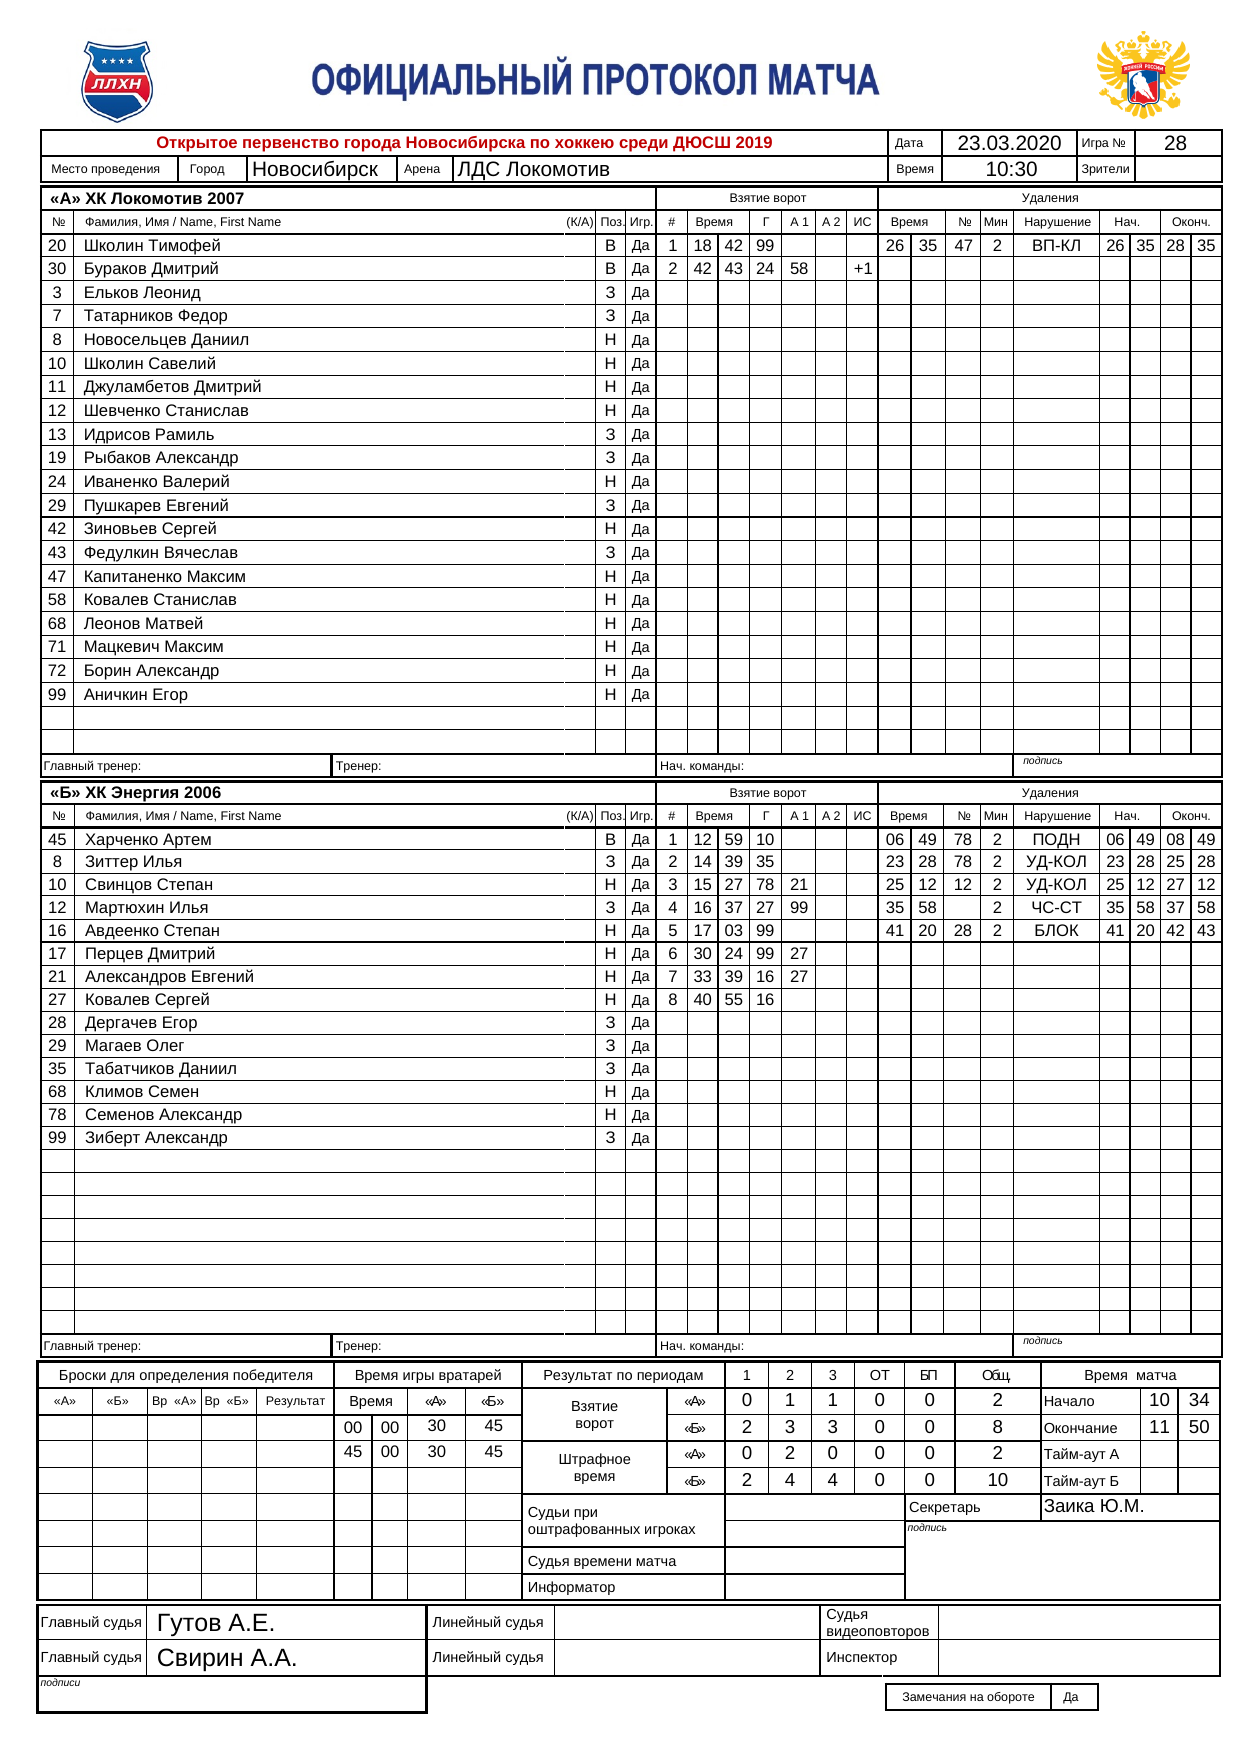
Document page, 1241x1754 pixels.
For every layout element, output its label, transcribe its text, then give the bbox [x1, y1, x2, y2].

table_cell [335, 1574, 371, 1599]
table_cell [912, 636, 945, 658]
table_cell [981, 1219, 1013, 1241]
table_cell [1131, 1196, 1160, 1218]
table_cell [912, 1242, 943, 1264]
table_cell Да [626, 659, 655, 682]
table_cell В [596, 257, 625, 280]
table_cell 8 [657, 989, 687, 1011]
table_cell [750, 541, 781, 564]
table_cell [75, 1288, 564, 1310]
table_cell [1014, 352, 1099, 374]
table_cell [148, 1468, 201, 1493]
table_cell [750, 1035, 781, 1057]
table_cell [335, 1547, 371, 1573]
table_cell Дергачев Егор [75, 1012, 564, 1033]
table_cell [1100, 1035, 1129, 1057]
table_cell [847, 399, 877, 422]
table_cell 58 [42, 588, 73, 611]
table_cell Место проведения [42, 157, 177, 181]
table_cell [1100, 683, 1129, 706]
table_cell [1131, 541, 1160, 564]
table_header 3 [812, 1363, 854, 1387]
table_cell [596, 1311, 625, 1333]
table_cell [847, 328, 877, 351]
table_cell 30 [42, 257, 73, 280]
table_cell [816, 683, 846, 706]
table_cell [750, 1104, 781, 1126]
table_cell [981, 305, 1013, 327]
table_cell [816, 281, 846, 303]
table_cell Н [596, 683, 625, 706]
table_cell [1161, 1196, 1190, 1218]
table_cell [1014, 257, 1099, 280]
table_cell [1161, 1173, 1190, 1195]
table_cell [719, 399, 749, 422]
table_cell «Б » [466, 1389, 521, 1413]
table_cell [782, 1035, 815, 1057]
table_cell [1161, 1127, 1190, 1149]
table_cell [1100, 1173, 1129, 1195]
table_cell [408, 1574, 465, 1599]
table_cell [847, 588, 877, 611]
table_cell [1192, 305, 1221, 327]
table_cell [1100, 565, 1129, 587]
table_cell [750, 565, 781, 587]
table_cell [657, 352, 687, 374]
table_cell Судья видеоповторов [821, 1606, 938, 1639]
table_cell [565, 966, 595, 987]
table_cell 3 [657, 874, 687, 895]
table_cell [1131, 1219, 1160, 1241]
table_cell [75, 1150, 564, 1172]
table_cell [688, 612, 717, 634]
table_cell [879, 1081, 910, 1103]
table_cell 2 [981, 874, 1013, 895]
table_cell [657, 470, 687, 493]
table_cell [626, 1242, 655, 1264]
table_cell [565, 565, 595, 587]
table_cell [1131, 683, 1160, 706]
table_cell [981, 1127, 1013, 1149]
table_cell [782, 920, 815, 941]
table_cell 99 [42, 683, 73, 706]
table_cell 35 [912, 235, 945, 256]
table_cell [782, 235, 815, 256]
table_cell [912, 446, 945, 469]
table_cell Да [626, 989, 655, 1011]
table_cell Свинцов Степан [75, 874, 564, 895]
table_cell 45 [466, 1441, 521, 1467]
table_cell [879, 257, 910, 280]
table_cell Нач. команды: [657, 755, 1012, 776]
table_cell Да [626, 257, 655, 280]
table_cell [816, 352, 846, 374]
table_cell [981, 399, 1013, 422]
table_cell [1131, 494, 1160, 516]
table_cell [981, 943, 1013, 964]
table_cell [1014, 541, 1099, 564]
table_cell Н [596, 399, 625, 422]
table_cell [912, 588, 945, 611]
table_cell [912, 683, 945, 706]
table_cell [750, 1150, 781, 1172]
table_cell [981, 541, 1013, 564]
table_cell [719, 1127, 749, 1149]
table_cell Да [626, 518, 655, 540]
table_cell [1161, 541, 1190, 564]
table_cell 28 [912, 850, 943, 872]
table_cell [565, 518, 595, 540]
table_cell Тайм-аут А [1042, 1441, 1140, 1467]
table_cell [939, 1606, 1219, 1639]
table_cell [39, 1468, 92, 1493]
table_cell [1131, 281, 1160, 303]
table_cell [912, 305, 945, 327]
table_cell [1100, 1150, 1129, 1172]
table_cell Секретарь [906, 1495, 1040, 1520]
table_cell [912, 281, 945, 303]
table_cell [688, 1242, 717, 1264]
table_cell [750, 423, 781, 445]
table_cell [750, 446, 781, 469]
table_cell 18 [688, 235, 717, 256]
table_cell [42, 730, 73, 753]
table_cell [816, 874, 846, 895]
table_cell Да [626, 281, 655, 303]
table_cell Н [596, 989, 625, 1011]
table_cell [944, 1058, 980, 1079]
table_cell Да [626, 305, 655, 327]
table_cell ИС [847, 805, 877, 826]
table_cell 2 [956, 1442, 1040, 1467]
table_cell 28 [42, 1012, 74, 1033]
table_cell 47 [946, 235, 980, 256]
table_cell [939, 1640, 1219, 1675]
table_cell 12 [912, 874, 943, 895]
table_cell [596, 1196, 625, 1218]
table_cell [912, 1127, 943, 1149]
table_cell [93, 1521, 147, 1546]
table_cell [688, 659, 717, 682]
table_cell [879, 305, 910, 327]
table_cell [1014, 305, 1099, 327]
table_cell Зиберт Александр [75, 1127, 564, 1149]
table_cell [912, 943, 943, 964]
table_cell [1192, 989, 1221, 1011]
table_cell [596, 707, 625, 729]
table_cell 12 [1192, 874, 1221, 895]
table_cell 35 [1192, 235, 1221, 256]
table_cell [816, 565, 846, 587]
table_cell [944, 1196, 980, 1218]
table_cell [688, 376, 717, 398]
table_cell 4 [769, 1468, 811, 1493]
table_cell [719, 518, 749, 540]
table_cell [1131, 518, 1160, 540]
table_cell 4 [657, 896, 687, 918]
table_cell 0 [905, 1468, 954, 1493]
table_cell [816, 1196, 846, 1218]
table_cell [847, 829, 877, 849]
table_cell [847, 565, 877, 587]
table_cell [626, 1288, 655, 1310]
table_cell [816, 446, 846, 469]
table_cell [782, 1288, 815, 1310]
table_cell [847, 636, 877, 658]
table_cell 28 [1161, 235, 1190, 256]
table_cell [912, 376, 945, 398]
table_cell 99 [750, 235, 781, 256]
table_cell [1161, 683, 1190, 706]
table_cell [1161, 588, 1190, 611]
table_cell [596, 1242, 625, 1264]
table_cell [816, 257, 846, 280]
table_cell [1131, 376, 1160, 398]
table_cell [335, 1521, 371, 1546]
table_cell [42, 1196, 74, 1218]
table_cell [1161, 1265, 1190, 1287]
table_cell [42, 707, 73, 729]
table_cell [726, 1548, 904, 1573]
table_cell [565, 235, 595, 256]
table_cell [719, 565, 749, 587]
table_cell [1131, 565, 1160, 587]
table_cell [719, 1265, 749, 1287]
table_cell [202, 1574, 256, 1599]
table_cell [1100, 1081, 1129, 1103]
table_cell [816, 636, 846, 658]
table_cell [1192, 1150, 1221, 1172]
table_header 28 [1136, 131, 1221, 155]
table_header Броски для определения победителя [39, 1363, 333, 1387]
table_cell [657, 1288, 687, 1310]
table_cell [1161, 257, 1190, 280]
table_cell [847, 612, 877, 634]
table_cell [912, 470, 945, 493]
table_cell [750, 1081, 781, 1103]
table_cell 58 [1192, 896, 1221, 918]
table_cell Рыбаков Александр [74, 446, 564, 469]
table_cell [1100, 1104, 1129, 1126]
picture [5, 28, 1197, 129]
table_cell [946, 281, 980, 303]
table_cell З [596, 1012, 625, 1033]
table_cell [1131, 1288, 1160, 1310]
table_cell 35 [42, 1058, 74, 1079]
table_cell [408, 1468, 465, 1493]
table_cell [944, 989, 980, 1011]
table_cell [750, 1058, 781, 1079]
table_cell [657, 612, 687, 634]
table_header 2 [769, 1363, 811, 1387]
table_cell [1131, 966, 1160, 987]
table_cell 35 [1131, 235, 1160, 256]
table_cell [1014, 1196, 1099, 1218]
table_cell [883, 1677, 1220, 1681]
table_cell 10 [42, 352, 73, 374]
table_cell Арена [398, 157, 452, 181]
table_cell 00 [373, 1441, 407, 1467]
table_cell [782, 565, 815, 587]
table_cell [657, 1035, 687, 1057]
table_cell [565, 376, 595, 398]
table_cell 23 [1100, 850, 1129, 872]
table_cell [981, 423, 1013, 445]
table_cell [148, 1547, 201, 1573]
table_cell [466, 1468, 521, 1493]
table_cell 16 [42, 920, 74, 941]
table_cell 30 [688, 943, 717, 964]
table_cell [1100, 943, 1129, 964]
table_cell [1192, 518, 1221, 540]
table_cell [782, 328, 815, 351]
table_cell ПОДН [1014, 829, 1099, 849]
table_cell [1161, 446, 1190, 469]
table_cell [912, 1104, 943, 1126]
table_cell 78 [944, 829, 980, 849]
table_cell [750, 730, 781, 753]
table_cell [816, 1127, 846, 1149]
table_cell Да [626, 541, 655, 564]
table_cell [688, 1265, 717, 1287]
table_cell [1014, 376, 1099, 398]
table_cell [816, 399, 846, 422]
table_cell [912, 966, 943, 987]
table_cell [782, 1265, 815, 1287]
table_cell [816, 494, 846, 516]
table_cell [657, 518, 687, 540]
table_cell [565, 588, 595, 611]
table_cell [657, 1219, 687, 1241]
table_cell [657, 376, 687, 398]
table_cell Нарушение [1014, 805, 1099, 826]
table_cell 68 [42, 1081, 74, 1103]
table_cell [816, 423, 846, 445]
table_cell 47 [42, 565, 73, 587]
table_cell [1192, 376, 1221, 398]
table_cell 17 [688, 920, 717, 941]
table_cell 30 [408, 1441, 465, 1467]
table_cell [1179, 1441, 1219, 1467]
table_cell [1100, 352, 1129, 374]
table_cell Информатор [523, 1575, 724, 1599]
table_cell [555, 1640, 819, 1675]
table_cell [42, 1219, 74, 1241]
table_cell [1192, 1104, 1221, 1126]
table_cell [719, 588, 749, 611]
table_cell [981, 1173, 1013, 1195]
table_cell [750, 281, 781, 303]
table_cell [816, 707, 846, 729]
table_cell 12 [42, 399, 73, 422]
table_cell Капитаненко Максим [74, 565, 564, 587]
table_cell [912, 1173, 943, 1195]
table_cell [1014, 612, 1099, 634]
table_cell [657, 1242, 687, 1264]
table_cell [1131, 305, 1160, 327]
table_cell [847, 943, 877, 964]
table_cell [1192, 636, 1221, 658]
table_cell [946, 541, 980, 564]
table_cell 0 [726, 1389, 768, 1413]
table_cell [782, 423, 815, 445]
table_cell [782, 518, 815, 540]
table_cell [75, 1311, 564, 1333]
table_cell [782, 659, 815, 682]
table_cell [847, 1035, 877, 1057]
table_cell [74, 730, 564, 753]
table_cell [1131, 328, 1160, 351]
table_cell +1 [847, 257, 877, 280]
table_cell [1014, 1012, 1099, 1033]
table_cell [1161, 1288, 1190, 1310]
table_cell [565, 1127, 595, 1149]
table_cell 2 [726, 1415, 768, 1440]
table_cell Бураков Дмитрий [74, 257, 564, 280]
table_header 1 [726, 1363, 768, 1387]
table_cell Судья времени матча [523, 1548, 724, 1573]
table_cell [1131, 1311, 1160, 1333]
table_cell Вр «Б» [202, 1389, 256, 1413]
table_cell 12 [688, 829, 717, 849]
table_cell Взятие ворот [523, 1389, 666, 1440]
table_cell [981, 1150, 1013, 1172]
table_cell [782, 541, 815, 564]
table_cell Фамилия, Имя / Name, First Name [74, 211, 565, 233]
table_cell [466, 1494, 521, 1520]
table_cell [719, 683, 749, 706]
table_cell [1014, 1081, 1099, 1103]
table_cell [782, 305, 815, 327]
table_cell [565, 636, 595, 658]
table_cell [202, 1468, 256, 1493]
table_cell 24 [750, 257, 781, 280]
table_cell [42, 1242, 74, 1264]
table_cell БЛОК [1014, 920, 1099, 941]
table_cell [816, 518, 846, 540]
table_cell Н [596, 874, 625, 895]
table_cell Да [626, 399, 655, 422]
table_cell [657, 328, 687, 351]
table_cell УД-КОЛ [1014, 874, 1099, 895]
table_cell [688, 636, 717, 658]
table_cell [946, 494, 980, 516]
table_cell [782, 281, 815, 303]
table_cell [981, 683, 1013, 706]
table_cell Время [335, 1389, 407, 1413]
table_cell # [657, 211, 687, 233]
table_cell [565, 1265, 595, 1287]
table_cell [719, 1173, 749, 1195]
table_cell [148, 1441, 201, 1467]
table_cell [1100, 305, 1129, 327]
table_cell [879, 352, 910, 374]
table_cell [912, 1058, 943, 1079]
table_cell [782, 494, 815, 516]
table_cell Н [596, 943, 625, 964]
table_cell [847, 1081, 877, 1103]
table_cell [688, 470, 717, 493]
table_cell [1100, 730, 1129, 753]
table_cell [879, 446, 910, 469]
table_cell [688, 305, 717, 327]
table_cell 10 [1141, 1389, 1177, 1413]
table_cell [75, 1242, 564, 1264]
table_cell Нач. [1100, 805, 1160, 826]
table_cell [1131, 446, 1160, 469]
table_cell [816, 305, 846, 327]
table_cell [688, 683, 717, 706]
table_cell [565, 1104, 595, 1126]
table_cell [1192, 966, 1221, 987]
table_cell [750, 659, 781, 682]
table_cell 1 [657, 829, 687, 849]
table_cell 8 [42, 850, 74, 872]
table_cell [1161, 518, 1190, 540]
table_cell 26 [1100, 235, 1129, 256]
table_cell [946, 470, 980, 493]
table_cell А 1 [782, 805, 815, 826]
table_cell Н [596, 328, 625, 351]
table_cell [688, 1127, 717, 1149]
table_cell 27 [1161, 874, 1190, 895]
table_cell [1161, 1035, 1190, 1057]
table_cell [847, 541, 877, 564]
table_cell 41 [1100, 920, 1129, 941]
table_cell [1131, 257, 1160, 280]
table_cell Начало [1042, 1389, 1140, 1413]
table_cell [847, 446, 877, 469]
table_cell 42 [719, 235, 749, 256]
table_cell З [596, 850, 625, 872]
table_cell Штрафное время [523, 1442, 666, 1493]
table_cell [944, 1219, 980, 1241]
table_cell 41 [879, 920, 910, 941]
table_cell [782, 1242, 815, 1264]
table_cell [944, 1265, 980, 1287]
table_cell [944, 1104, 980, 1126]
table_cell Н [596, 966, 625, 987]
table_cell 3 [42, 281, 73, 303]
table_cell 45 [42, 829, 74, 849]
table_cell 15 [688, 874, 717, 895]
table_cell 43 [1192, 920, 1221, 941]
table_cell [1100, 989, 1129, 1011]
table_cell Н [596, 659, 625, 682]
table_cell 78 [42, 1104, 74, 1126]
table_cell Н [596, 352, 625, 374]
table_cell 7 [42, 305, 73, 327]
table_cell [719, 1311, 749, 1333]
table_cell [782, 1104, 815, 1126]
table_cell [373, 1494, 407, 1520]
table_cell [657, 1081, 687, 1103]
table_cell [565, 730, 595, 753]
table_cell [1161, 1058, 1190, 1079]
table_cell 58 [782, 257, 815, 280]
table_cell [93, 1494, 147, 1520]
table_cell [879, 612, 910, 634]
table_cell [657, 1173, 687, 1195]
table_cell [981, 1012, 1013, 1033]
table_cell Да [626, 423, 655, 445]
table_cell [408, 1521, 465, 1546]
table_cell [946, 518, 980, 540]
table_cell [466, 1574, 521, 1599]
table_cell Да [626, 470, 655, 493]
table_cell [1100, 328, 1129, 351]
table_cell [719, 281, 749, 303]
table_cell [981, 612, 1013, 634]
table_cell Инспектор [821, 1640, 938, 1675]
table_cell [816, 920, 846, 941]
table_cell [816, 588, 846, 611]
table_cell [981, 494, 1013, 516]
table_cell [847, 281, 877, 303]
table_cell Новосельцев Даниил [74, 328, 564, 351]
table_cell [912, 1265, 943, 1287]
table_cell [565, 896, 595, 918]
table_cell [719, 1219, 749, 1241]
table_cell [946, 730, 980, 753]
table_cell [912, 1012, 943, 1033]
table_cell [981, 1311, 1013, 1333]
table_cell [1131, 1081, 1160, 1103]
table_cell Н [596, 470, 625, 493]
table_cell [1192, 1219, 1221, 1241]
table_cell [847, 659, 877, 682]
table_cell [688, 541, 717, 564]
table_cell Школин Тимофей [74, 235, 564, 256]
table_cell [257, 1547, 333, 1573]
table_cell [1014, 730, 1099, 753]
table_cell Н [596, 588, 625, 611]
table_cell Да [626, 874, 655, 895]
table_cell [847, 1219, 877, 1241]
table_cell [688, 1196, 717, 1218]
table_cell 26 [879, 235, 910, 256]
table_cell [879, 565, 910, 587]
table_cell [719, 1288, 749, 1310]
table_cell [1100, 636, 1129, 658]
table_cell [688, 1104, 717, 1126]
table_cell 00 [335, 1416, 371, 1440]
table_cell [1161, 305, 1190, 327]
table_cell [719, 1035, 749, 1057]
table_cell Окончание [1042, 1415, 1140, 1440]
table_cell [944, 966, 980, 987]
table_cell [750, 1127, 781, 1149]
table_cell Свирин А.А. [147, 1640, 425, 1675]
table_cell 0 [855, 1468, 904, 1493]
table_cell [816, 376, 846, 398]
table_cell [847, 470, 877, 493]
table_cell № [42, 805, 74, 826]
table_cell Н [596, 920, 625, 941]
table_cell [1161, 376, 1190, 398]
table_cell [93, 1416, 147, 1440]
table_cell 10 [42, 874, 74, 895]
table_cell [944, 1035, 980, 1057]
table_cell [1192, 565, 1221, 587]
table_cell Да [626, 352, 655, 374]
table_cell [879, 707, 910, 729]
table_cell Судьи при оштрафованных игроках [523, 1495, 724, 1546]
table_cell [1192, 328, 1221, 351]
table_cell Шевченко Станислав [74, 399, 564, 422]
table_cell [657, 494, 687, 516]
table_cell [1100, 1127, 1129, 1149]
table_cell 35 [879, 896, 910, 918]
table_cell [782, 1173, 815, 1195]
table_cell Ельков Леонид [74, 281, 564, 303]
table_cell [1014, 1173, 1099, 1195]
table_cell [981, 1196, 1013, 1218]
table_cell [257, 1494, 333, 1520]
table_cell [657, 305, 687, 327]
table_cell [750, 1173, 781, 1195]
table_cell Г [750, 211, 781, 233]
table_cell ИС [847, 211, 877, 233]
table_cell 28 [1192, 850, 1221, 872]
table_cell [688, 1173, 717, 1195]
table_cell [1131, 1242, 1160, 1264]
table_cell [75, 1219, 564, 1241]
table_cell [148, 1416, 201, 1440]
table_cell [750, 518, 781, 540]
table_cell [565, 1311, 595, 1333]
table_cell [565, 920, 595, 941]
table_cell [1014, 281, 1099, 303]
table_cell [1192, 257, 1221, 280]
table_cell [1131, 399, 1160, 422]
table_cell [1161, 1012, 1190, 1033]
table_cell УД-КОЛ [1014, 850, 1099, 872]
table_cell [1192, 588, 1221, 611]
table_cell Нач. [1100, 211, 1160, 233]
table_cell [565, 1081, 595, 1103]
table_cell [750, 470, 781, 493]
table_cell 78 [750, 874, 781, 895]
table_cell [565, 494, 595, 516]
table_cell 3 [812, 1415, 854, 1440]
table_cell [847, 1242, 877, 1264]
table_cell [1100, 1311, 1129, 1333]
table_cell 11 [42, 376, 73, 398]
table_cell [750, 376, 781, 398]
table_cell Да [626, 612, 655, 634]
table_cell [847, 1311, 877, 1333]
table_cell [42, 1173, 74, 1195]
table_cell [1161, 707, 1190, 729]
table_cell [981, 1058, 1013, 1079]
table_cell 06 [1100, 829, 1129, 849]
table_cell [816, 989, 846, 1011]
table_cell ВП-КЛ [1014, 235, 1099, 256]
table_cell [1131, 1127, 1160, 1149]
table_cell [750, 399, 781, 422]
table_cell [1192, 281, 1221, 303]
table_cell [816, 1104, 846, 1126]
table_cell [782, 1196, 815, 1218]
table_cell [39, 1441, 92, 1467]
table_cell [373, 1574, 407, 1599]
table_cell Г [750, 805, 781, 826]
table_cell 68 [42, 612, 73, 634]
table_cell [688, 281, 717, 303]
table_cell [944, 1081, 980, 1103]
table_cell 58 [1131, 896, 1160, 918]
table_cell [1141, 1441, 1177, 1467]
table_cell З [596, 1035, 625, 1057]
table_cell [596, 1265, 625, 1287]
table_cell [626, 1219, 655, 1241]
table_cell [946, 352, 980, 374]
table_cell [879, 328, 910, 351]
table_cell [257, 1521, 333, 1546]
table_cell [981, 966, 1013, 987]
table_cell [1192, 446, 1221, 469]
table_cell [1099, 1682, 1220, 1711]
table_cell Мин [981, 211, 1013, 233]
table_cell [1192, 1081, 1221, 1103]
table_cell Да [626, 683, 655, 706]
table_cell [912, 1081, 943, 1103]
table_cell [1161, 943, 1190, 964]
table_cell [847, 730, 877, 753]
table_cell [42, 1265, 74, 1287]
table_cell [912, 730, 945, 753]
table_cell подпись [1014, 755, 1221, 776]
table_cell [879, 1288, 910, 1310]
table_cell 99 [750, 943, 781, 964]
table_cell 2 [981, 896, 1013, 918]
table_cell 8 [956, 1415, 1040, 1440]
table_cell [626, 1150, 655, 1172]
table_cell (К/А) [565, 805, 595, 826]
table_cell Ковалев Сергей [75, 989, 564, 1011]
table_cell Город [179, 157, 246, 181]
table_cell 27 [782, 966, 815, 987]
table_header Да [1052, 1685, 1097, 1709]
table_cell 25 [1161, 850, 1190, 872]
table_cell 17 [42, 943, 74, 964]
table_cell подписи [39, 1677, 425, 1711]
table_cell [1014, 636, 1099, 658]
table_cell 0 [905, 1415, 954, 1440]
table_cell В [596, 829, 625, 849]
table_cell [466, 1547, 521, 1573]
table_cell [879, 470, 910, 493]
table_cell [1131, 1173, 1160, 1195]
table_cell [782, 1311, 815, 1333]
table_cell «А» [39, 1389, 92, 1413]
table_cell [1014, 683, 1099, 706]
table_cell Да [626, 920, 655, 941]
table_cell [1100, 470, 1129, 493]
table_cell [657, 1196, 687, 1218]
table_cell 35 [1100, 896, 1129, 918]
table_cell Главный судья [39, 1640, 146, 1675]
table_header Открытое первенство города Новосибирска по хоккею среди ДЮСШ 2019 [42, 131, 887, 155]
table_cell [879, 1012, 910, 1033]
table_cell [39, 1416, 92, 1440]
table_cell [879, 1242, 910, 1264]
table_cell [373, 1468, 407, 1493]
table_cell [1131, 1012, 1160, 1033]
table_cell [981, 281, 1013, 303]
table_cell [879, 966, 910, 987]
table_cell Да [626, 1012, 655, 1033]
table_cell [657, 1058, 687, 1079]
table_cell [1014, 494, 1099, 516]
table_cell [555, 1606, 819, 1639]
table_cell А 2 [816, 211, 846, 233]
table_cell 14 [688, 850, 717, 872]
table_cell [719, 1058, 749, 1079]
table_cell [912, 1150, 943, 1172]
table_cell № [42, 211, 73, 233]
table_cell [1014, 565, 1099, 587]
table_cell [1100, 518, 1129, 540]
table_cell [688, 352, 717, 374]
table_cell 2 [657, 850, 687, 872]
table_cell [565, 399, 595, 422]
table_cell [981, 588, 1013, 611]
table_header Взятие ворот [657, 188, 877, 209]
table_cell [688, 446, 717, 469]
table_cell А 2 [816, 805, 846, 826]
table_cell [1192, 423, 1221, 445]
table_cell Время [889, 157, 941, 181]
table_cell [1161, 328, 1190, 351]
table_cell [1131, 707, 1160, 729]
table_cell [657, 588, 687, 611]
table_cell [782, 829, 815, 849]
table_cell [879, 1104, 910, 1126]
table_cell [782, 1127, 815, 1149]
table_cell 21 [42, 966, 74, 987]
table_cell [816, 829, 846, 849]
table_cell [1100, 1242, 1129, 1264]
table_cell [657, 541, 687, 564]
table_cell [657, 636, 687, 658]
table_cell [946, 683, 980, 706]
table_cell [879, 281, 910, 303]
table_cell 27 [782, 943, 815, 964]
table_cell [944, 1173, 980, 1195]
table_cell 0 [855, 1389, 904, 1413]
table_cell [1100, 588, 1129, 611]
table_cell [816, 966, 846, 987]
table_cell [816, 1058, 846, 1079]
table_cell [1014, 659, 1099, 682]
table_cell [657, 659, 687, 682]
table_cell 11 [1141, 1415, 1177, 1440]
table_cell [944, 1311, 980, 1333]
table_cell [39, 1574, 92, 1599]
table_cell 55 [719, 989, 749, 1011]
table_cell [847, 707, 877, 729]
table_cell [1014, 1311, 1099, 1333]
table_cell [1131, 1265, 1160, 1287]
table_cell [373, 1521, 407, 1546]
table_cell Авдеенко Степан [75, 920, 564, 941]
table_cell [596, 1173, 625, 1195]
table_cell [816, 1081, 846, 1103]
table_cell 50 [1179, 1415, 1219, 1440]
table_cell [782, 1219, 815, 1241]
table_cell [74, 707, 564, 729]
table_cell [879, 494, 910, 516]
table_cell 45 [335, 1441, 371, 1467]
table_cell [912, 541, 945, 564]
table_cell [1179, 1468, 1219, 1493]
table_cell 03 [719, 920, 749, 941]
table_cell [1192, 1288, 1221, 1310]
table_cell [946, 423, 980, 445]
table_cell [1014, 1035, 1099, 1057]
table_cell [1014, 399, 1099, 422]
table_cell [847, 305, 877, 327]
table_cell [1100, 494, 1129, 516]
table_header ОТ [855, 1363, 904, 1387]
table_cell Главный тренер: [42, 755, 330, 776]
table_cell 42 [42, 518, 73, 540]
table_cell [816, 1242, 846, 1264]
table_cell 43 [42, 541, 73, 564]
table_cell [1161, 730, 1190, 753]
table_cell [750, 636, 781, 658]
table_cell [688, 1035, 717, 1057]
table_cell [981, 1081, 1013, 1103]
table_cell [1161, 1150, 1190, 1172]
table_cell 6 [657, 943, 687, 964]
table_cell [847, 494, 877, 516]
table_cell [1161, 352, 1190, 374]
table_cell 27 [42, 989, 74, 1011]
table_cell [148, 1494, 201, 1520]
table_cell 29 [42, 1035, 74, 1057]
table_cell [816, 1265, 846, 1287]
table_cell 37 [719, 896, 749, 918]
table_cell З [596, 494, 625, 516]
table_cell [719, 541, 749, 564]
table_cell [750, 588, 781, 611]
table_cell З [596, 305, 625, 327]
table_cell [719, 352, 749, 374]
table_cell [657, 1104, 687, 1126]
table_cell Да [626, 1081, 655, 1103]
table_cell 43 [719, 257, 749, 280]
table_cell # [657, 805, 687, 826]
table_cell [879, 1311, 910, 1333]
table_cell [816, 730, 846, 753]
table_cell [719, 730, 749, 753]
table_cell [719, 1081, 749, 1103]
table_cell [565, 1219, 595, 1241]
table_cell [565, 1242, 595, 1264]
table_cell [1161, 1311, 1190, 1333]
table_cell [565, 683, 595, 706]
table_cell 33 [688, 966, 717, 987]
table_cell [657, 1265, 687, 1287]
table_cell [596, 1150, 625, 1172]
table_cell [1131, 659, 1160, 682]
table_cell [944, 1150, 980, 1172]
table_cell [912, 494, 945, 516]
table_cell Мартюхин Илья [75, 896, 564, 918]
table_cell [257, 1574, 333, 1599]
table_header Удаления [879, 783, 1221, 803]
table_cell [981, 707, 1013, 729]
table_cell [565, 1058, 595, 1079]
table_cell [981, 518, 1013, 540]
table_cell [1131, 989, 1160, 1011]
table_cell З [596, 281, 625, 303]
table_cell [657, 399, 687, 422]
table_cell 0 [855, 1442, 904, 1467]
table_cell [1192, 1311, 1221, 1333]
table_cell [1100, 376, 1129, 398]
table_cell 1 [812, 1389, 854, 1413]
table_cell [719, 305, 749, 327]
table_cell 27 [750, 896, 781, 918]
table_cell [1014, 1265, 1099, 1287]
table_cell [1192, 707, 1221, 729]
table_cell [1161, 1242, 1190, 1264]
table_cell [816, 612, 846, 634]
table_header Дата [889, 131, 941, 155]
table_cell [944, 896, 980, 918]
table_cell [657, 1150, 687, 1172]
table_cell Н [596, 612, 625, 634]
table_cell [816, 1035, 846, 1057]
table_cell [816, 1012, 846, 1033]
table_cell [847, 1196, 877, 1218]
table_cell Ковалев Станислав [74, 588, 564, 611]
table_cell [1192, 470, 1221, 493]
table_cell [981, 730, 1013, 753]
table_cell [565, 446, 595, 469]
table_cell [1192, 659, 1221, 682]
table_cell [1141, 1468, 1177, 1493]
table_cell 49 [1192, 829, 1221, 849]
table_cell 49 [912, 829, 943, 849]
table_cell Да [626, 1127, 655, 1149]
table_cell [847, 896, 877, 918]
table_cell [782, 730, 815, 753]
table_cell [1100, 1012, 1129, 1033]
table_cell [1131, 588, 1160, 611]
table_cell [981, 989, 1013, 1011]
table_cell З [596, 423, 625, 445]
table_header Удаления [879, 188, 1221, 209]
table_cell [847, 1127, 877, 1149]
table_cell [816, 943, 846, 964]
table_cell [750, 305, 781, 327]
table_cell 21 [782, 874, 815, 895]
table_cell [879, 376, 910, 398]
table_cell 16 [750, 989, 781, 1011]
table_cell [257, 1441, 333, 1467]
table_cell [981, 328, 1013, 351]
table_cell [1192, 683, 1221, 706]
table_cell Время [879, 805, 943, 826]
table_cell [202, 1494, 256, 1520]
table_cell [1131, 943, 1160, 964]
table_cell [657, 565, 687, 587]
table_cell Тайм-аут Б [1042, 1468, 1140, 1493]
table_cell [1014, 446, 1099, 469]
table_cell [626, 1311, 655, 1333]
table_cell [1100, 446, 1129, 469]
table_cell [879, 588, 910, 611]
table_cell [1100, 281, 1129, 303]
table_cell Н [596, 565, 625, 587]
table_cell [688, 1012, 717, 1033]
table_cell [1192, 1265, 1221, 1287]
table_cell [750, 683, 781, 706]
table_cell [782, 989, 815, 1011]
table_cell [847, 235, 877, 256]
table_cell [879, 1196, 910, 1218]
table_cell Да [626, 376, 655, 398]
table_cell [879, 1173, 910, 1195]
table_cell [1100, 1288, 1129, 1310]
table_cell [782, 376, 815, 398]
table_cell [565, 423, 595, 445]
table_cell [981, 1242, 1013, 1264]
table_cell [879, 989, 910, 1011]
table_header Замечания на обороте [887, 1685, 1050, 1709]
table_cell [565, 829, 595, 849]
table_cell [93, 1468, 147, 1493]
table_cell [1131, 1058, 1160, 1079]
table_cell Да [626, 896, 655, 918]
table_cell [1161, 494, 1190, 516]
table_cell Тренер: [333, 1335, 655, 1356]
table_cell 39 [719, 966, 749, 987]
table_cell [847, 874, 877, 895]
table_cell Магаев Олег [75, 1035, 564, 1057]
table_cell [1192, 352, 1221, 374]
table_cell [879, 541, 910, 564]
table_cell В [596, 235, 625, 256]
table_cell 06 [879, 829, 910, 849]
table_cell Н [596, 376, 625, 398]
table_cell [816, 896, 846, 918]
table_cell [257, 1468, 333, 1493]
table_cell [42, 1150, 74, 1172]
table_cell Да [626, 494, 655, 516]
table_cell 59 [719, 829, 749, 849]
table_cell [565, 850, 595, 872]
table_cell [879, 659, 910, 682]
table_cell Харченко Артем [75, 829, 564, 849]
table_cell [1100, 612, 1129, 634]
table_cell [1161, 636, 1190, 658]
table_cell [565, 257, 595, 280]
table_cell 42 [1161, 920, 1190, 941]
table_cell [847, 1012, 877, 1033]
table_cell [726, 1495, 904, 1520]
table_cell [1192, 1196, 1221, 1218]
table_cell [1100, 1196, 1129, 1218]
table_cell [750, 1288, 781, 1310]
table_cell Н [596, 636, 625, 658]
table_cell Нарушение [1014, 211, 1099, 233]
table_cell [626, 1265, 655, 1287]
table_cell Пушкарев Евгений [74, 494, 564, 516]
table_cell Да [626, 1035, 655, 1057]
table_cell Мин [981, 805, 1013, 826]
table_cell [750, 1265, 781, 1287]
table_cell [42, 1288, 74, 1310]
table_cell Да [626, 446, 655, 469]
table_cell З [596, 446, 625, 469]
table_cell (К/А) [565, 211, 595, 233]
table_cell Мацкевич Максим [74, 636, 564, 658]
table_cell Да [626, 829, 655, 849]
table_cell [981, 257, 1013, 280]
table_cell 2 [726, 1468, 768, 1493]
table_cell [944, 1288, 980, 1310]
table_cell [782, 636, 815, 658]
table_cell [750, 1219, 781, 1241]
table_cell Главный судья [39, 1606, 146, 1639]
table_cell Игр. [626, 805, 655, 826]
table_cell 16 [688, 896, 717, 918]
table_cell 72 [42, 659, 73, 682]
table_cell 20 [42, 235, 73, 256]
table_cell [1100, 1265, 1129, 1287]
table_cell Оконч. [1161, 211, 1221, 233]
table_cell [626, 1173, 655, 1195]
table_cell № [944, 805, 980, 826]
table_cell Н [596, 1081, 625, 1103]
table_cell [657, 730, 687, 753]
table_cell 3 [769, 1415, 811, 1440]
table_cell [1161, 966, 1190, 987]
table_cell [782, 1012, 815, 1033]
table_cell Н [596, 518, 625, 540]
table_cell [816, 659, 846, 682]
table_cell [750, 612, 781, 634]
table_cell [847, 1288, 877, 1310]
table_cell [847, 1058, 877, 1079]
table_cell [912, 989, 943, 1011]
table_cell [944, 943, 980, 964]
table_cell 12 [944, 874, 980, 895]
table_cell [946, 565, 980, 587]
table_cell [719, 1012, 749, 1033]
table_cell [1100, 541, 1129, 564]
table_cell 28 [1131, 850, 1160, 872]
table_cell [750, 494, 781, 516]
table_cell [1161, 1081, 1190, 1103]
table_cell Семенов Александр [75, 1104, 564, 1126]
table_cell [719, 423, 749, 445]
table_cell [782, 399, 815, 422]
table_cell [912, 1288, 943, 1310]
table_cell [688, 1311, 717, 1333]
table_cell [816, 1173, 846, 1195]
table_cell [657, 683, 687, 706]
table_cell [1192, 541, 1221, 564]
table_cell [1014, 943, 1099, 964]
table_cell [1100, 257, 1129, 280]
table_cell [75, 1265, 564, 1287]
table_cell [816, 470, 846, 493]
table_cell [1100, 399, 1129, 422]
table_cell [1161, 423, 1190, 445]
table_header Время игры вратарей [335, 1363, 521, 1387]
table_cell [335, 1468, 371, 1493]
table_cell [750, 1311, 781, 1333]
table_cell «Б» [668, 1415, 724, 1440]
table_cell Александров Евгений [75, 966, 564, 987]
table_cell [1100, 1219, 1129, 1241]
table_cell «Б» [93, 1389, 147, 1413]
table_cell [565, 1288, 595, 1310]
table_cell [596, 730, 625, 753]
table_cell 0 [812, 1442, 854, 1467]
table_cell [946, 446, 980, 469]
table_cell [202, 1547, 256, 1573]
table_cell 8 [42, 328, 73, 351]
table_cell З [596, 896, 625, 918]
table_cell [1136, 157, 1221, 181]
table_cell [879, 399, 910, 422]
table_cell [719, 1242, 749, 1264]
table_cell [1100, 423, 1129, 445]
table_cell [782, 588, 815, 611]
table_cell Да [626, 328, 655, 351]
table_cell [1131, 1035, 1160, 1057]
table_cell [981, 659, 1013, 682]
table_cell [816, 328, 846, 351]
table_cell [408, 1547, 465, 1573]
table_cell [1161, 612, 1190, 634]
table_cell [1014, 1150, 1099, 1172]
table_cell 40 [688, 989, 717, 1011]
table_cell Поз. [596, 211, 625, 233]
table_cell [946, 588, 980, 611]
table_cell [782, 1150, 815, 1172]
table_cell 99 [750, 920, 781, 941]
table_cell [1161, 565, 1190, 587]
table_cell «А» [408, 1389, 465, 1413]
table_cell [912, 1035, 943, 1057]
table_cell 49 [1131, 829, 1160, 849]
table_cell [1014, 1127, 1099, 1149]
table_cell [1161, 470, 1190, 493]
table_cell Да [626, 235, 655, 256]
table_cell [719, 636, 749, 658]
table_cell [688, 494, 717, 516]
table_cell [1014, 1288, 1099, 1310]
table_cell [1161, 659, 1190, 682]
table_cell [981, 470, 1013, 493]
table_cell [1192, 943, 1221, 964]
table_cell «А» [668, 1442, 724, 1467]
table_cell 99 [782, 896, 815, 918]
table_cell [726, 1575, 904, 1599]
table_cell № [946, 211, 980, 233]
table_cell [912, 352, 945, 374]
table_cell [148, 1521, 201, 1546]
table_cell [847, 518, 877, 540]
table_cell [1014, 423, 1099, 445]
table_cell 37 [1161, 896, 1190, 918]
table_cell 2 [956, 1389, 1040, 1413]
table_cell Идрисов Рамиль [74, 423, 564, 445]
table_cell Зрители [1078, 157, 1134, 181]
table_cell [39, 1547, 92, 1573]
table_cell [202, 1416, 256, 1440]
table_cell [565, 1035, 595, 1057]
table_cell [565, 328, 595, 351]
table_cell [912, 399, 945, 422]
table_cell 42 [688, 257, 717, 280]
table_cell [847, 352, 877, 374]
table_cell [688, 518, 717, 540]
table_cell [565, 1196, 595, 1218]
table_cell [946, 257, 980, 280]
table_cell [847, 1150, 877, 1172]
table_cell Да [626, 850, 655, 872]
table_cell [1192, 399, 1221, 422]
table_cell Табатчиков Даниил [75, 1058, 564, 1079]
table_cell [847, 989, 877, 1011]
table_header «А» ХК Локомотив 2007 [42, 188, 655, 209]
table_cell [565, 989, 595, 1011]
table_cell Да [626, 588, 655, 611]
table_cell 29 [42, 494, 73, 516]
table_cell [847, 683, 877, 706]
table_cell [1131, 1104, 1160, 1126]
table_cell ЛДС Локомотив [454, 157, 887, 181]
table_cell [565, 470, 595, 493]
table_cell Да [626, 1058, 655, 1079]
table_cell 99 [42, 1127, 74, 1149]
table_cell 23 [879, 850, 910, 872]
table_cell 0 [726, 1442, 768, 1467]
table_cell [688, 423, 717, 445]
table_cell [847, 920, 877, 941]
table_cell 25 [879, 874, 910, 895]
table_cell [565, 352, 595, 374]
table_cell [879, 1150, 910, 1172]
table_cell 1 [769, 1389, 811, 1413]
table_cell [782, 612, 815, 634]
table_cell [847, 850, 877, 872]
table_cell Иваненко Валерий [74, 470, 564, 493]
table_cell [750, 1012, 781, 1033]
table_cell 00 [373, 1416, 407, 1440]
table_cell [719, 494, 749, 516]
table_cell [847, 1104, 877, 1126]
table_cell [1014, 1058, 1099, 1079]
table_cell [657, 281, 687, 303]
table_cell Да [626, 636, 655, 658]
table_cell Заика Ю.М. [1042, 1495, 1219, 1520]
table_cell [879, 1058, 910, 1079]
table_cell [782, 707, 815, 729]
table_cell [750, 1196, 781, 1218]
table_cell [719, 446, 749, 469]
table_cell [202, 1441, 256, 1467]
table_cell [879, 683, 910, 706]
table_cell [879, 1265, 910, 1287]
table_cell 35 [750, 850, 781, 872]
table_cell Нач. команды: [657, 1335, 1012, 1356]
table_cell [912, 659, 945, 682]
table_cell Федулкин Вячеслав [74, 541, 564, 564]
table_cell [912, 1219, 943, 1241]
table_cell [847, 376, 877, 398]
table_cell [879, 518, 910, 540]
table_cell [879, 423, 910, 445]
table_cell [657, 423, 687, 445]
table_cell [946, 305, 980, 327]
table_cell [1192, 1058, 1221, 1079]
table_cell [912, 257, 945, 280]
table_cell [981, 565, 1013, 587]
table_cell [847, 1265, 877, 1287]
table_cell Поз. [596, 805, 625, 826]
table_cell Время [688, 211, 749, 233]
table_cell Да [626, 966, 655, 987]
table_cell [750, 707, 781, 729]
table_cell Аничкин Егор [74, 683, 564, 706]
table_cell Время [879, 211, 945, 233]
table_cell [1014, 707, 1099, 729]
table_cell [1100, 659, 1129, 682]
table_cell [981, 1104, 1013, 1126]
table_cell [1192, 730, 1221, 753]
table_cell [912, 612, 945, 634]
table_cell 10 [956, 1468, 1040, 1493]
table_cell 39 [719, 850, 749, 872]
table_cell [981, 1265, 1013, 1287]
table_cell [39, 1521, 92, 1546]
table_cell [946, 399, 980, 422]
table_cell [657, 1311, 687, 1333]
table_cell Гутов А.Е. [147, 1606, 425, 1639]
table_cell [93, 1547, 147, 1573]
table_cell [981, 352, 1013, 374]
table_cell Линейный судья [428, 1606, 554, 1639]
table_cell 13 [42, 423, 73, 445]
table_cell [946, 636, 980, 658]
table_cell Тренер: [333, 755, 655, 776]
table_cell Перцев Дмитрий [75, 943, 564, 964]
table_cell 19 [42, 446, 73, 469]
table_cell [1100, 966, 1129, 987]
table_cell Фамилия, Имя / Name, First Name [75, 805, 565, 826]
table_cell Зиновьев Сергей [74, 518, 564, 540]
table_cell [1014, 989, 1099, 1011]
table_cell [626, 1196, 655, 1218]
table_cell [879, 730, 910, 753]
table_cell [428, 1677, 882, 1711]
table_cell [93, 1441, 147, 1467]
table_cell [373, 1547, 407, 1573]
table_cell 2 [981, 920, 1013, 941]
table_cell Джуламбетов Дмитрий [74, 376, 564, 398]
table_header Общ. [956, 1363, 1040, 1387]
table_cell [879, 636, 910, 658]
table_cell [1131, 352, 1160, 374]
table_cell [981, 1288, 1013, 1310]
table_cell 5 [657, 920, 687, 941]
table_cell [719, 1150, 749, 1172]
table_cell [1192, 1035, 1221, 1057]
table_cell подпись [906, 1522, 1219, 1599]
table_cell Результат [257, 1389, 333, 1413]
table_cell [816, 850, 846, 872]
table_cell 27 [719, 874, 749, 895]
table_cell [944, 1242, 980, 1264]
table_cell [1161, 1219, 1190, 1241]
table_cell [816, 1150, 846, 1172]
table_cell 25 [1100, 874, 1129, 895]
table_cell [565, 1173, 595, 1195]
table_cell 45 [466, 1416, 521, 1440]
table_cell [944, 1127, 980, 1149]
table_cell [565, 659, 595, 682]
table_cell [565, 1150, 595, 1172]
table_cell Леонов Матвей [74, 612, 564, 634]
table_cell [946, 612, 980, 634]
table_cell [719, 1196, 749, 1218]
table_cell [782, 446, 815, 469]
table_cell [93, 1574, 147, 1599]
table_cell [1014, 328, 1099, 351]
table_cell [726, 1521, 904, 1546]
table_cell Н [596, 1104, 625, 1126]
table_cell [1192, 1127, 1221, 1149]
table_cell [719, 470, 749, 493]
table_cell [782, 1081, 815, 1103]
table_cell З [596, 541, 625, 564]
table_cell [981, 636, 1013, 658]
table_cell Да [626, 943, 655, 964]
table_cell [981, 1035, 1013, 1057]
table_cell 4 [812, 1468, 854, 1493]
table_cell 20 [1131, 920, 1160, 941]
table_cell [879, 1219, 910, 1241]
table_cell [657, 1012, 687, 1033]
table_cell [565, 281, 595, 303]
table_cell подпись [1014, 1335, 1221, 1356]
table_cell [688, 588, 717, 611]
table_cell [657, 1127, 687, 1149]
table_cell [847, 423, 877, 445]
table_cell [1192, 1173, 1221, 1195]
table_cell [1131, 423, 1160, 445]
table_cell [782, 683, 815, 706]
table_cell [565, 943, 595, 964]
table_cell 28 [944, 920, 980, 941]
table_cell [1192, 1242, 1221, 1264]
table_cell Главный тренер: [42, 1335, 330, 1356]
table_cell 7 [657, 966, 687, 987]
table_cell [946, 376, 980, 398]
table_cell [1161, 281, 1190, 303]
table_cell [688, 565, 717, 587]
table_header Результат по периодам [523, 1363, 724, 1387]
table_header «Б» ХК Энергия 2006 [42, 783, 655, 803]
table_cell [847, 966, 877, 987]
table_cell [408, 1494, 465, 1520]
table_header Игра № [1078, 131, 1134, 155]
table_cell [1131, 636, 1160, 658]
table_cell [719, 612, 749, 634]
table_cell [1192, 612, 1221, 634]
table_cell Да [626, 565, 655, 587]
table_cell Время [688, 805, 749, 826]
table_cell Школин Савелий [74, 352, 564, 374]
table_cell Игр. [626, 211, 655, 233]
table_cell 20 [912, 920, 943, 941]
table_cell 24 [42, 470, 73, 493]
table_cell [719, 659, 749, 682]
table_cell З [596, 1058, 625, 1079]
table_cell «Б» [668, 1468, 724, 1493]
table_cell [1192, 1012, 1221, 1033]
table_cell Новосибирск [248, 157, 396, 181]
table_cell [847, 1173, 877, 1195]
table_cell [75, 1173, 564, 1195]
table_cell 0 [905, 1442, 954, 1467]
table_cell [257, 1416, 333, 1440]
table_cell 16 [750, 966, 781, 987]
table_cell 12 [42, 896, 74, 918]
table_cell [1192, 494, 1221, 516]
table_cell [148, 1574, 201, 1599]
table_cell [1161, 1104, 1190, 1126]
table_cell [1014, 1219, 1099, 1241]
table_cell 2 [657, 257, 687, 280]
table_cell З [596, 1127, 625, 1149]
table_cell [466, 1521, 521, 1546]
table_cell [1014, 1242, 1099, 1264]
table_cell А 1 [782, 211, 815, 233]
table_cell [1161, 989, 1190, 1011]
table_cell [750, 328, 781, 351]
table_cell [981, 376, 1013, 398]
table_cell [912, 518, 945, 540]
table_cell [688, 328, 717, 351]
table_cell [657, 707, 687, 729]
table_cell [944, 1012, 980, 1033]
table_cell [782, 1058, 815, 1079]
table_cell Татарников Федор [74, 305, 564, 327]
table_cell [946, 659, 980, 682]
table_cell [1161, 399, 1190, 422]
table_cell [946, 328, 980, 351]
table_cell [879, 1035, 910, 1057]
table_cell «А» [668, 1389, 724, 1413]
table_cell [565, 305, 595, 327]
table_cell [912, 707, 945, 729]
table_header Взятие ворот [657, 783, 877, 803]
table_cell [1131, 1150, 1160, 1172]
table_cell [565, 874, 595, 895]
table_cell [565, 541, 595, 564]
table_cell Оконч. [1161, 805, 1221, 826]
table_cell [719, 328, 749, 351]
table_cell [1014, 966, 1099, 987]
table_cell [688, 399, 717, 422]
table_cell [1100, 707, 1129, 729]
table_cell 2 [981, 235, 1013, 256]
table_cell [816, 541, 846, 564]
table_cell [1014, 1104, 1099, 1126]
table_cell ЧС-СТ [1014, 896, 1099, 918]
table_cell [1131, 730, 1160, 753]
table_cell [688, 1058, 717, 1079]
table_cell [657, 446, 687, 469]
table_cell [1014, 518, 1099, 540]
table_cell [981, 446, 1013, 469]
table_cell 1 [657, 235, 687, 256]
table_cell Борин Александр [74, 659, 564, 682]
table_cell [75, 1196, 564, 1218]
table_cell [816, 1311, 846, 1333]
table_cell [688, 707, 717, 729]
table_cell Линейный судья [428, 1640, 554, 1675]
table_cell Зиттер Илья [75, 850, 564, 872]
table_cell [42, 1311, 74, 1333]
table_cell [912, 328, 945, 351]
table_cell [719, 707, 749, 729]
table_cell [816, 1219, 846, 1241]
table_cell [688, 730, 717, 753]
table_cell [816, 1288, 846, 1310]
table_cell [879, 943, 910, 964]
table_cell 2 [981, 850, 1013, 872]
table_cell [946, 707, 980, 729]
table_cell [1131, 612, 1160, 634]
table_cell 24 [719, 943, 749, 964]
table_cell 12 [1131, 874, 1160, 895]
table_cell [912, 565, 945, 587]
table_cell 2 [981, 829, 1013, 849]
table_header Время матча [1042, 1363, 1219, 1387]
table_cell 34 [1179, 1389, 1219, 1413]
table_cell 58 [912, 896, 943, 918]
table_cell 30 [408, 1416, 465, 1440]
table_cell [202, 1521, 256, 1546]
table_cell [750, 352, 781, 374]
table_cell [1131, 470, 1160, 493]
table_cell [879, 1127, 910, 1149]
table_cell 0 [855, 1415, 904, 1440]
table_cell [1014, 470, 1099, 493]
table_cell [1014, 588, 1099, 611]
table_cell [596, 1219, 625, 1241]
table_cell 10:30 [943, 157, 1076, 181]
table_cell [816, 235, 846, 256]
table_cell [688, 1219, 717, 1241]
table_cell [1100, 1058, 1129, 1079]
table_cell [912, 423, 945, 445]
table_cell Климов Семен [75, 1081, 564, 1103]
table_cell [596, 1288, 625, 1310]
table_cell [750, 1242, 781, 1264]
table_cell Вр «А» [148, 1389, 201, 1413]
table_cell [912, 1311, 943, 1333]
table_cell [626, 707, 655, 729]
table_cell 08 [1161, 829, 1190, 849]
table_cell 10 [750, 829, 781, 849]
table_cell [565, 1012, 595, 1033]
table_cell [688, 1081, 717, 1103]
table_cell [912, 1196, 943, 1218]
table_cell [688, 1150, 717, 1172]
table_cell [335, 1494, 371, 1520]
table_cell 78 [944, 850, 980, 872]
table_cell [565, 612, 595, 634]
table_cell [782, 850, 815, 872]
table_cell [782, 470, 815, 493]
table_cell 0 [905, 1389, 954, 1413]
table_cell [719, 1104, 749, 1126]
table_header 23.03.2020 [943, 131, 1076, 155]
table_cell [782, 352, 815, 374]
table_cell [565, 707, 595, 729]
table_cell [719, 376, 749, 398]
table_cell [39, 1494, 92, 1520]
table_cell 2 [769, 1442, 811, 1467]
table_cell 71 [42, 636, 73, 658]
table_cell [626, 730, 655, 753]
table_header БП [905, 1363, 954, 1387]
table_cell Да [626, 1104, 655, 1126]
table_cell [688, 1288, 717, 1310]
